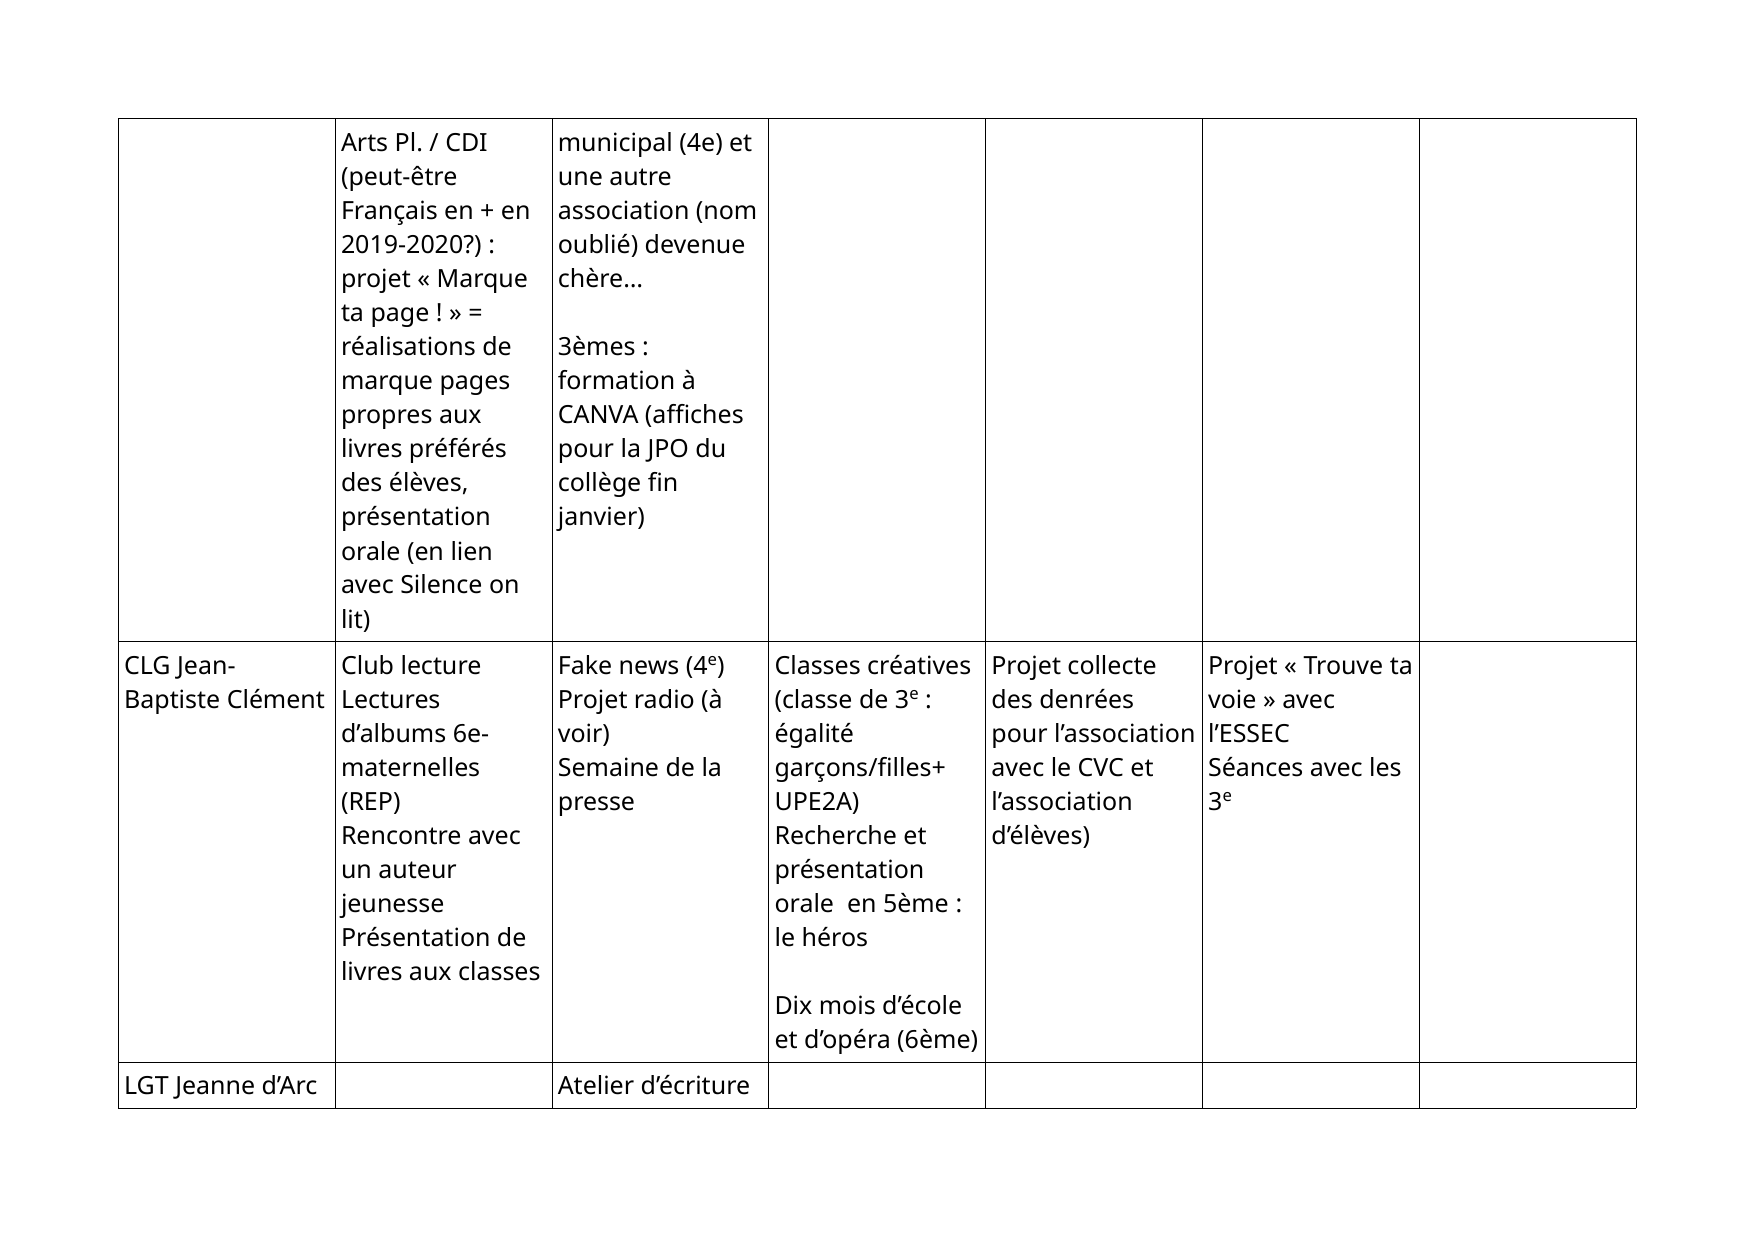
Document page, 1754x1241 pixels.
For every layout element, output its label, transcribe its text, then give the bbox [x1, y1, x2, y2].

table_cell [119, 119, 335, 641]
table_cell Classes créatives (classe de 3e : égalité garçons/filles+ UPE2A) Recherche et présentation orale en 5ème : le héros Dix mois d’école et d’opéra (6ème) [769, 642, 985, 1062]
table_cell Club lecture Lectures d’albums 6e- maternelles (REP) Rencontre avec un auteur jeunesse Présentation de livres aux classes [336, 642, 552, 1062]
table_cell [769, 1063, 985, 1108]
table_cell Arts Pl. / CDI (peut-être Français en + en 2019-2020?) : projet « Marque ta page ! » = réalisations de marque pages propres aux livres préférés des élèves, présentation orale (en lien avec Silence on lit) [336, 119, 552, 641]
table_cell CLG Jean- Baptiste Clément [119, 642, 335, 1062]
table_cell [336, 1063, 552, 1108]
table_cell municipal (4e) et une autre association (nom oublié) devenue chère… 3èmes : formation à CANVA (affiches pour la JPO du collège fin janvier) [553, 119, 768, 641]
table_cell [986, 1063, 1202, 1108]
table_cell [1420, 119, 1636, 641]
table_cell Projet « Trouve ta voie » avec l’ESSEC Séances avec les 3e [1203, 642, 1419, 1062]
table_cell Fake news (4e) Projet radio (à voir) Semaine de la presse [553, 642, 768, 1062]
table_cell [1420, 1063, 1636, 1108]
table_cell [769, 119, 985, 641]
table_cell LGT Jeanne d’Arc [119, 1063, 335, 1108]
table_cell [1203, 119, 1419, 641]
table_cell [1420, 642, 1636, 1062]
table_cell Projet collecte des denrées pour l’association avec le CVC et l’association d’élèves) [986, 642, 1202, 1062]
table_cell [986, 119, 1202, 641]
table_cell Atelier d’écriture [553, 1063, 768, 1108]
table_cell [1203, 1063, 1419, 1108]
